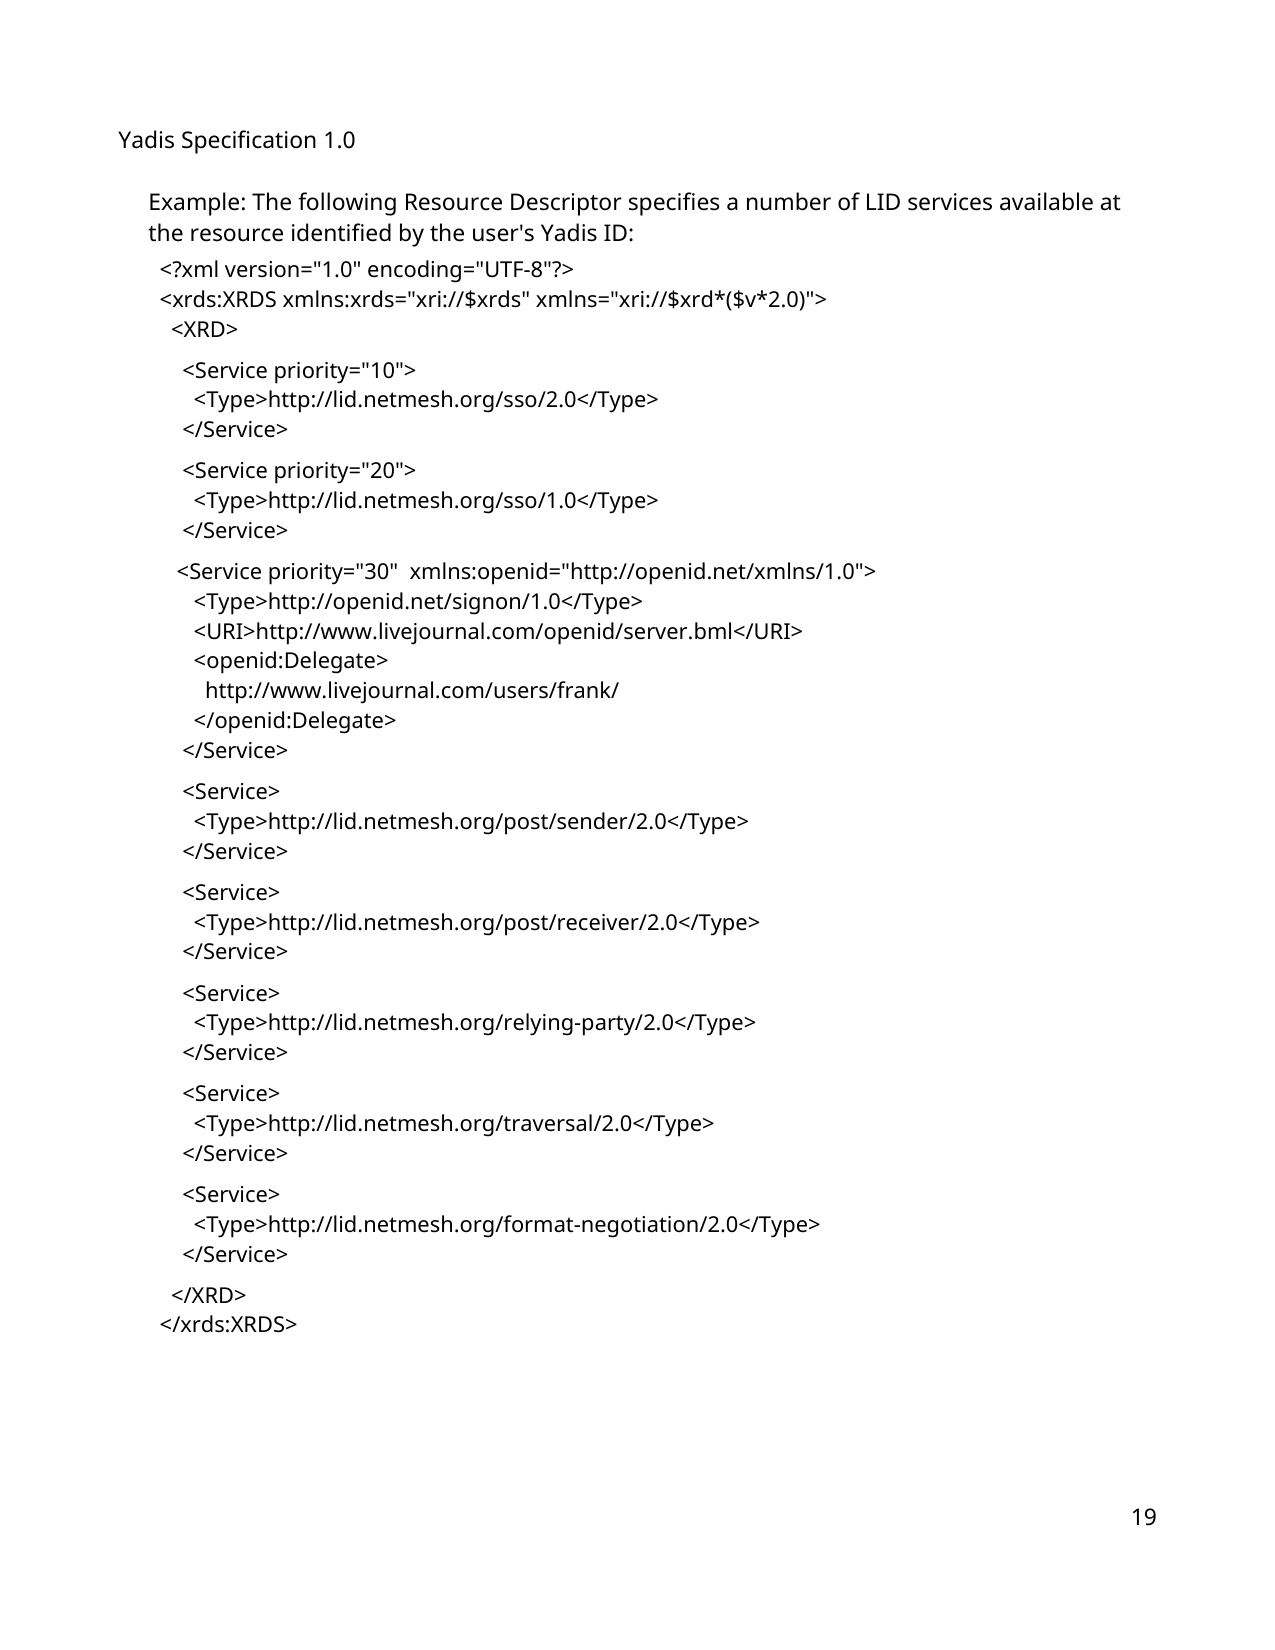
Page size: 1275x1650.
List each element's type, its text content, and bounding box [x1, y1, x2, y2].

text </XRD> [148, 1280, 1157, 1309]
text <XRD> [148, 313, 1157, 343]
text <Service> [148, 977, 1157, 1007]
text </Service> [148, 414, 1157, 444]
text <Type>http://openid.net/signon/1.0</Type> [148, 586, 1157, 616]
text <xrds:XRDS xmlns:xrds="xri://$xrds" xmlns="xri://$xrd*($v*2.0)"> [148, 284, 1157, 313]
text <Service priority="10"> [148, 355, 1157, 384]
text </Service> [148, 515, 1157, 545]
text Example: The following Resource Descriptor specifies a number of LID services available at the resource identified by the user's Yadis ID: [148, 185, 1127, 248]
text <Service> [148, 776, 1157, 806]
text <Type>http://lid.netmesh.org/post/sender/2.0</Type> [148, 806, 1157, 836]
text <?xml version="1.0" encoding="UTF-8"?> [148, 254, 1157, 284]
text <URI>http://www.livejournal.com/openid/server.bml</URI> [148, 616, 1157, 646]
text </Service> [148, 836, 1157, 865]
text <openid:Delegate> [148, 646, 1157, 675]
text <Service> [148, 877, 1157, 907]
text <Type>http://lid.netmesh.org/sso/1.0</Type> [148, 485, 1157, 515]
text http://www.livejournal.com/users/frank/ [148, 675, 1157, 705]
text <Service priority="20"> [148, 455, 1157, 485]
text <Type>http://lid.netmesh.org/format-negotiation/2.0</Type> [148, 1209, 1157, 1238]
text <Type>http://lid.netmesh.org/traversal/2.0</Type> [148, 1108, 1157, 1138]
text </openid:Delegate> [148, 705, 1157, 735]
text <Type>http://lid.netmesh.org/post/receiver/2.0</Type> [148, 907, 1157, 936]
text </Service> [148, 1238, 1157, 1268]
text </Service> [148, 1037, 1157, 1067]
text </Service> [148, 735, 1157, 765]
text <Type>http://lid.netmesh.org/relying-party/2.0</Type> [148, 1007, 1157, 1037]
text </Service> [148, 936, 1157, 966]
text <Service priority="30" xmlns:openid="http://openid.net/xmlns/1.0"> [148, 556, 1157, 586]
text </Service> [148, 1138, 1157, 1168]
text <Service> [148, 1179, 1157, 1209]
text </xrds:XRDS> [148, 1309, 1157, 1339]
text <Service> [148, 1078, 1157, 1108]
text <Type>http://lid.netmesh.org/sso/2.0</Type> [148, 384, 1157, 414]
